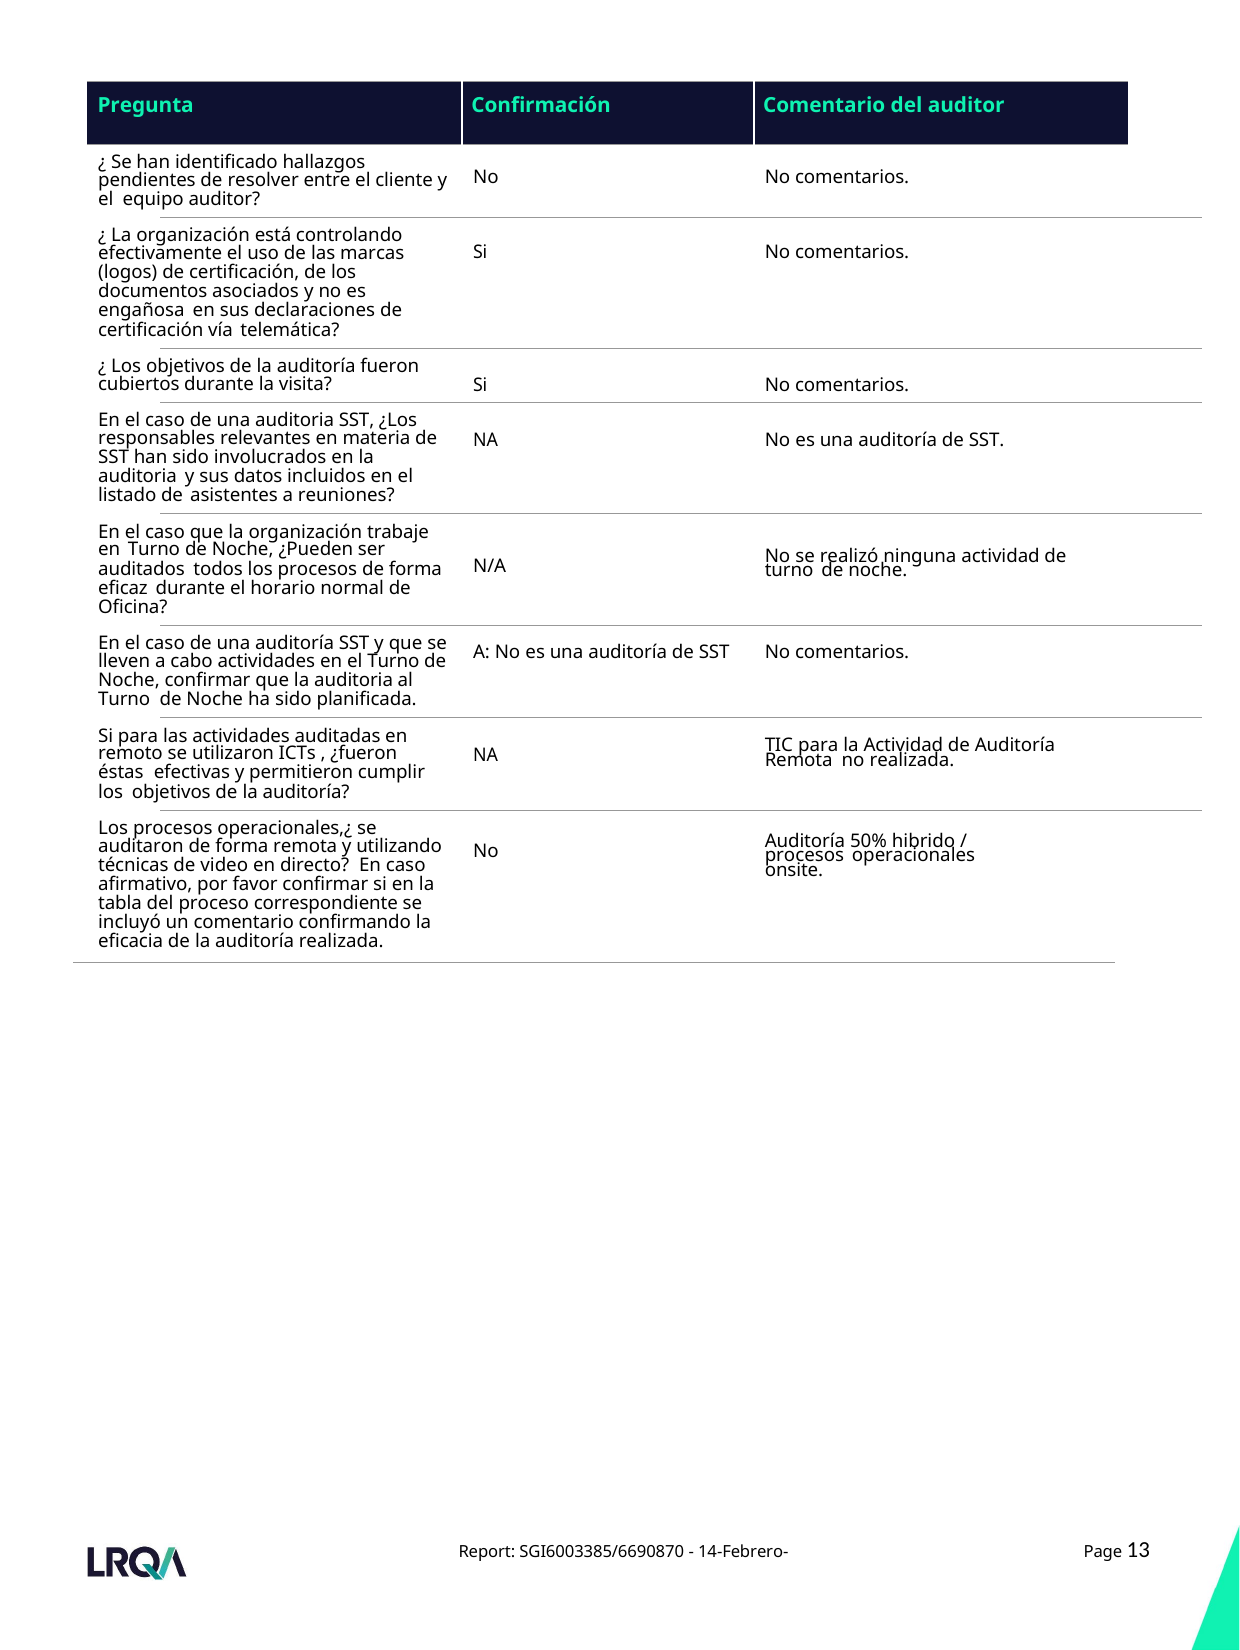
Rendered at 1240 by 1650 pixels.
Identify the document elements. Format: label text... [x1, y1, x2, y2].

text Si No comentarios. [473, 238, 1239, 264]
text Los procesos operacionales,¿ se auditaron de forma remota y utilizando técnicas de video en directo? En caso afirmativo, por favor confirmar si en la tabla del proceso correspondiente se incluyó un comentario confirmando la eficacia de la auditoría realizada. [98, 819, 443, 953]
text NA No es una auditoría de SST. [473, 426, 1239, 452]
text No Auditoría 50% hibrido / procesos operacionales onsite. [473, 830, 1036, 882]
text Si para las actividades auditadas en remoto se utilizaron ICTs , ¿fueron éstas efectivas y permitieron cumplir los objetivos de la auditoría? [98, 727, 446, 803]
text Si No comentarios. [473, 371, 1239, 397]
table_header Comentario del auditor [755, 82, 1128, 144]
text ¿ Se han identificado hallazgos pendientes de resolver entre el cliente y el equipo auditor? [98, 153, 449, 211]
table_header Pregunta [87, 82, 461, 144]
text En el caso de una auditoría SST y que se lleven a cabo actividades en el Turno de Noche, confirmar que la auditoria al Turno de Noche ha sido planificada. [98, 634, 449, 711]
text A: No es una auditoría de SST No comentarios. [473, 639, 1239, 664]
text ¿ La organización está controlando efectivamente el uso de las marcas (logos) de certificación, de los documentos asociados y no es engañosa en sus declaraciones de certificación vía telemática? [98, 226, 443, 341]
text En el caso que la organización trabaje en Turno de Noche, ¿Pueden ser auditados todos los procesos de forma eficaz durante el horario normal de Oficina? [98, 523, 446, 619]
text En el caso de una auditoria SST, ¿Los responsables relevantes en materia de SST han sido involucrados en la auditoria y sus datos incluidos en el listado de asistentes a reuniones? [98, 411, 449, 507]
text N/A No se realizó ninguna actividad de turno de noche. [473, 545, 1099, 582]
text No No comentarios. [473, 164, 1239, 189]
text NA TIC para la Actividad de Auditoría Remota no realizada. [473, 735, 1116, 771]
text ¿ Los objetivos de la auditoría fueron cubiertos durante la visita? [98, 357, 446, 395]
table_header Confirmación [463, 82, 753, 144]
